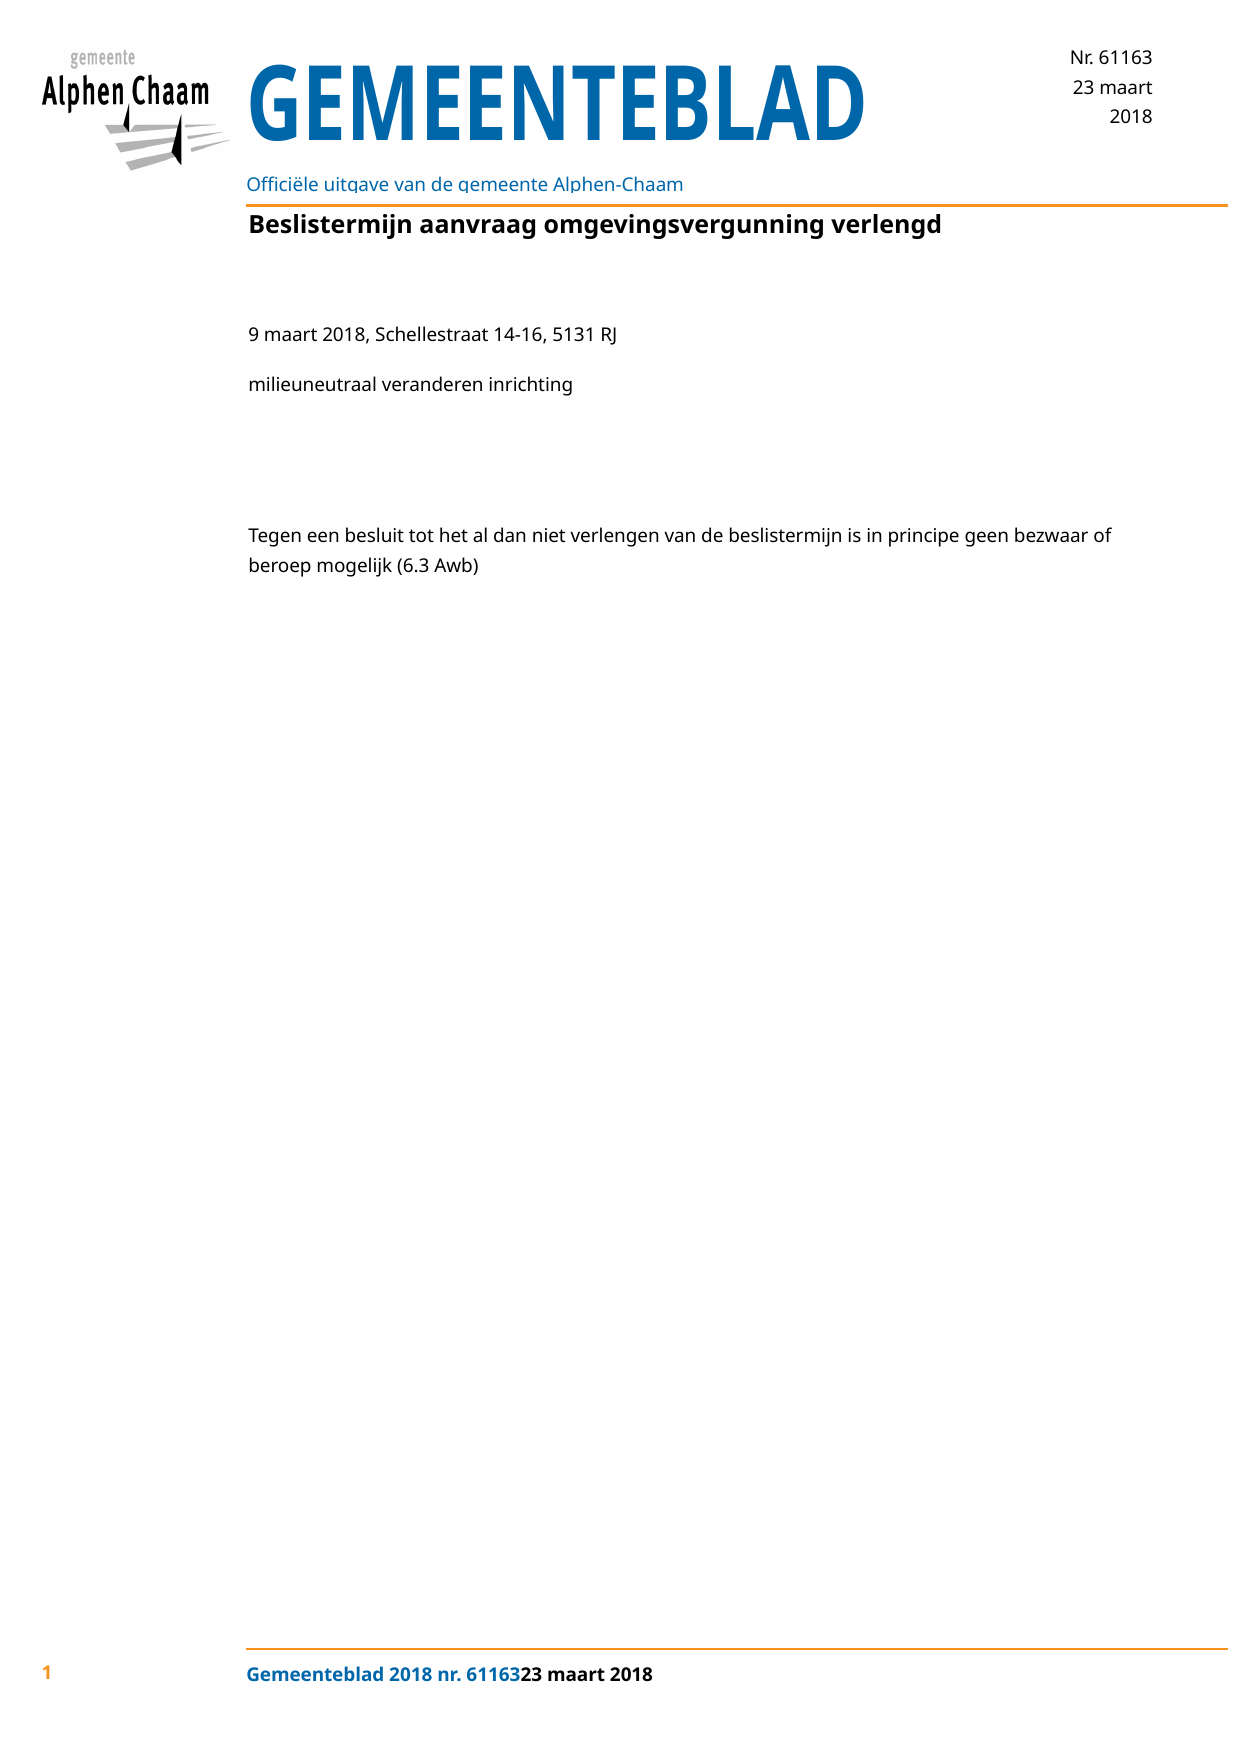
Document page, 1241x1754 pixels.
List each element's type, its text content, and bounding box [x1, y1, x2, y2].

text 9 maart 2018, Schellestraat 14-16, 5131 RJ [248, 321, 1152, 346]
text Tegen een besluit tot het al dan niet verlengen van de beslistermijn is in principe geen bezwaar of beroep mogelijk (6.3 Awb) [248, 522, 1152, 578]
picture [41, 47, 231, 172]
text milieuneutraal veranderen inrichting [248, 371, 1152, 397]
text Beslistermijn aanvraag omgevingsvergunning verlengd [248, 207, 1152, 241]
